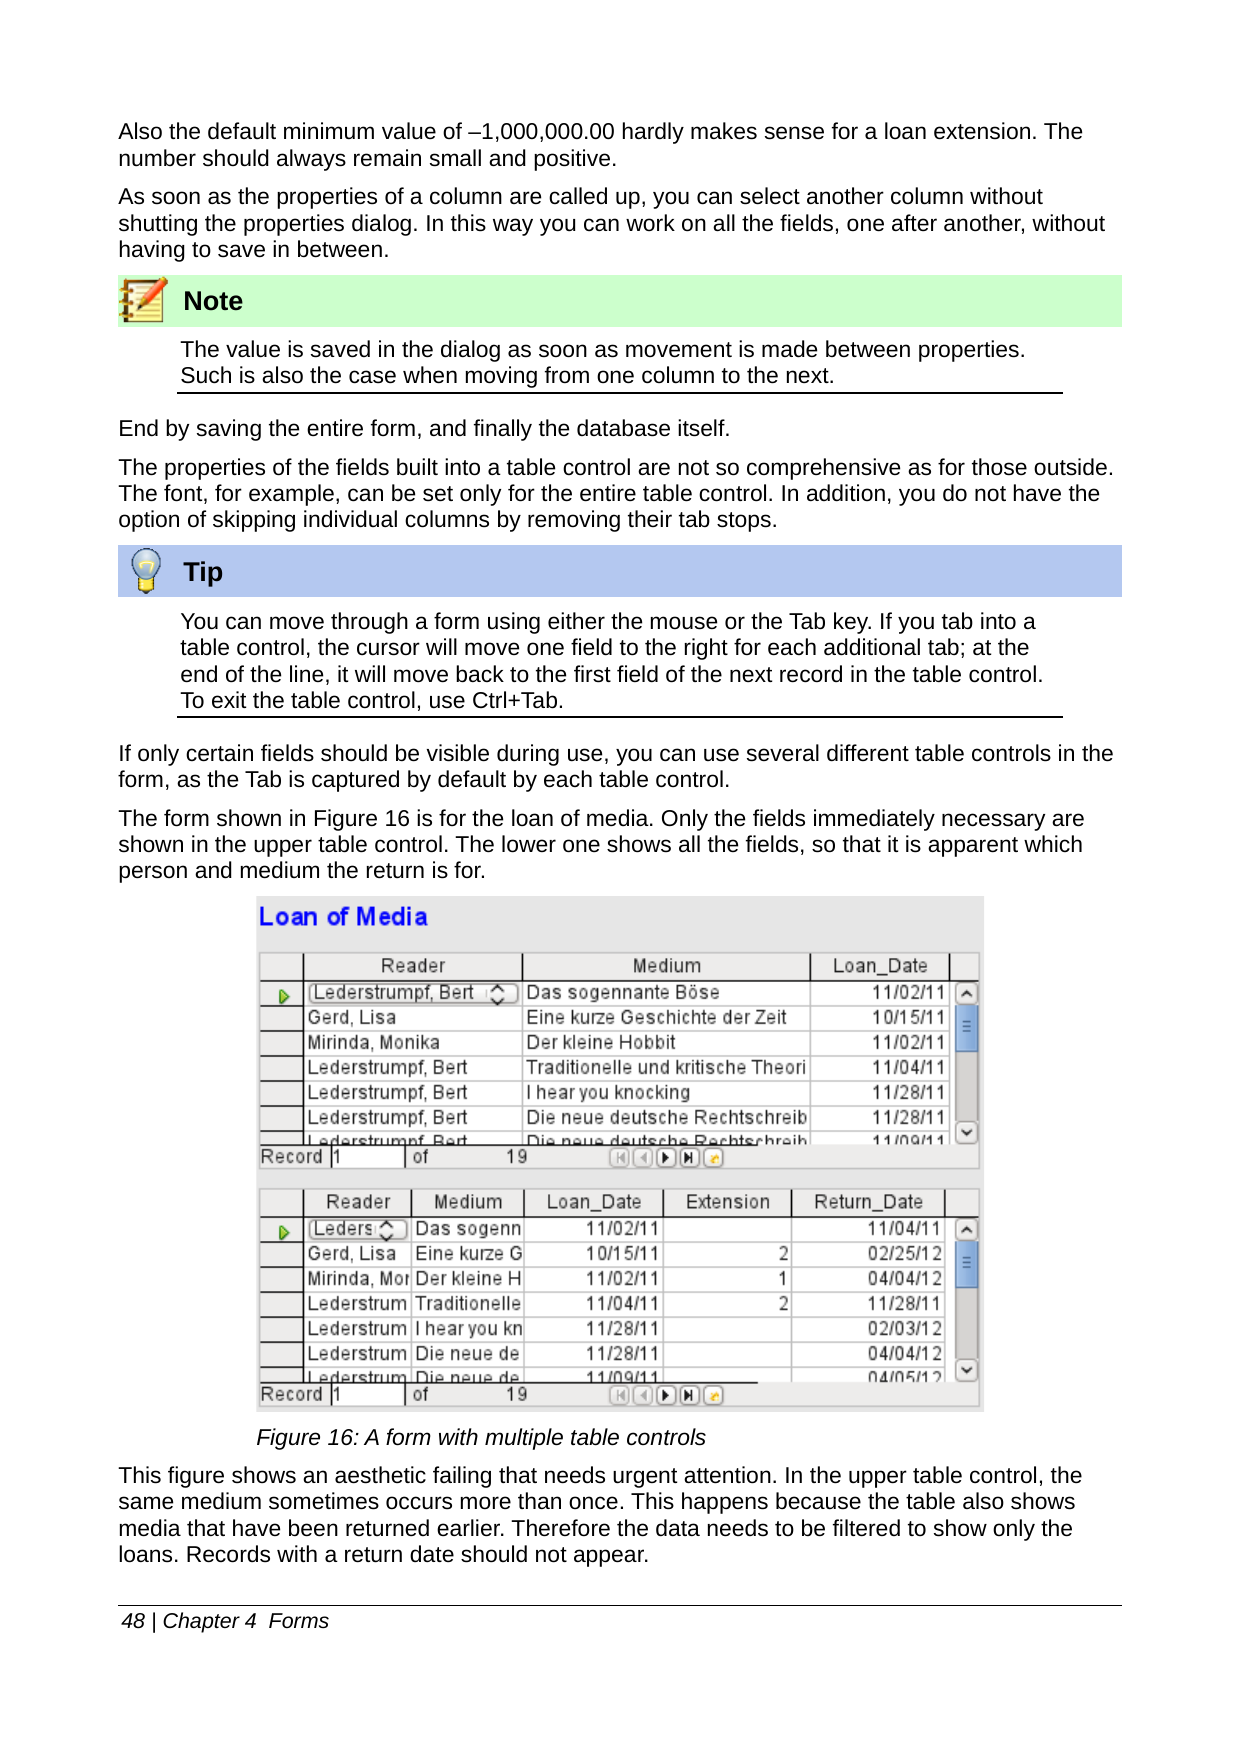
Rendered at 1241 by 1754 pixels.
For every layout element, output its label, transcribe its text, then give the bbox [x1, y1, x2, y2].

text Figure 16: A form with multiple table controls [256, 1412, 984, 1450]
picture [119, 546, 170, 597]
text If only certain fields should be visible during use, you can use several different table controls in the form, as the Tab is captured by default by each table control. [118, 739, 1122, 792]
subtitle Tip [118, 545, 1122, 597]
text The value is saved in the dialog as soon as movement is made between properties. Such is also the case when moving from one column to the next. [177, 333, 1063, 392]
text Also the default minimum value of –1,000,000.00 hardly makes sense for a loan extension. The number should always remain small and positive. [118, 118, 1122, 171]
subtitle Note [118, 275, 1122, 327]
picture [256, 896, 985, 1412]
text The properties of the fields built into a table control are not so comprehensive as for those outside. The font, for example, can be set only for the entire table control. In addition, you do not have the option of skipping individual columns by removing their tab stops. [118, 454, 1122, 533]
text This figure shows an aesthetic failing that needs urgent attention. In the upper table control, the same medium sometimes occurs more than once. This happens because the table also shows media that have been returned earlier. Therefore the data needs to be filtered to show only the loans. Records with a return date should not appear. [118, 1462, 1122, 1567]
text End by saving the entire form, and finally the database itself. [118, 415, 1122, 441]
picture [119, 275, 170, 326]
text The form shown in Figure 16 is for the loan of media. Only the fields immediately necessary are shown in the upper table control. The lower one shows all the fields, so that it is apparent which person and medium the return is for. [118, 805, 1122, 884]
text As soon as the properties of a column are called up, you can select another column without shutting the properties dialog. In this way you can work on all the fields, one after another, without having to save in between. [118, 183, 1122, 262]
text You can move through a form using either the mouse or the Tab key. If you tab into a table control, the cursor will move one field to the right for each additional tab; at the end of the line, it will move back to the first field of the next record in the table control. To exit the table control, use Ctrl+Tab. [177, 605, 1063, 716]
